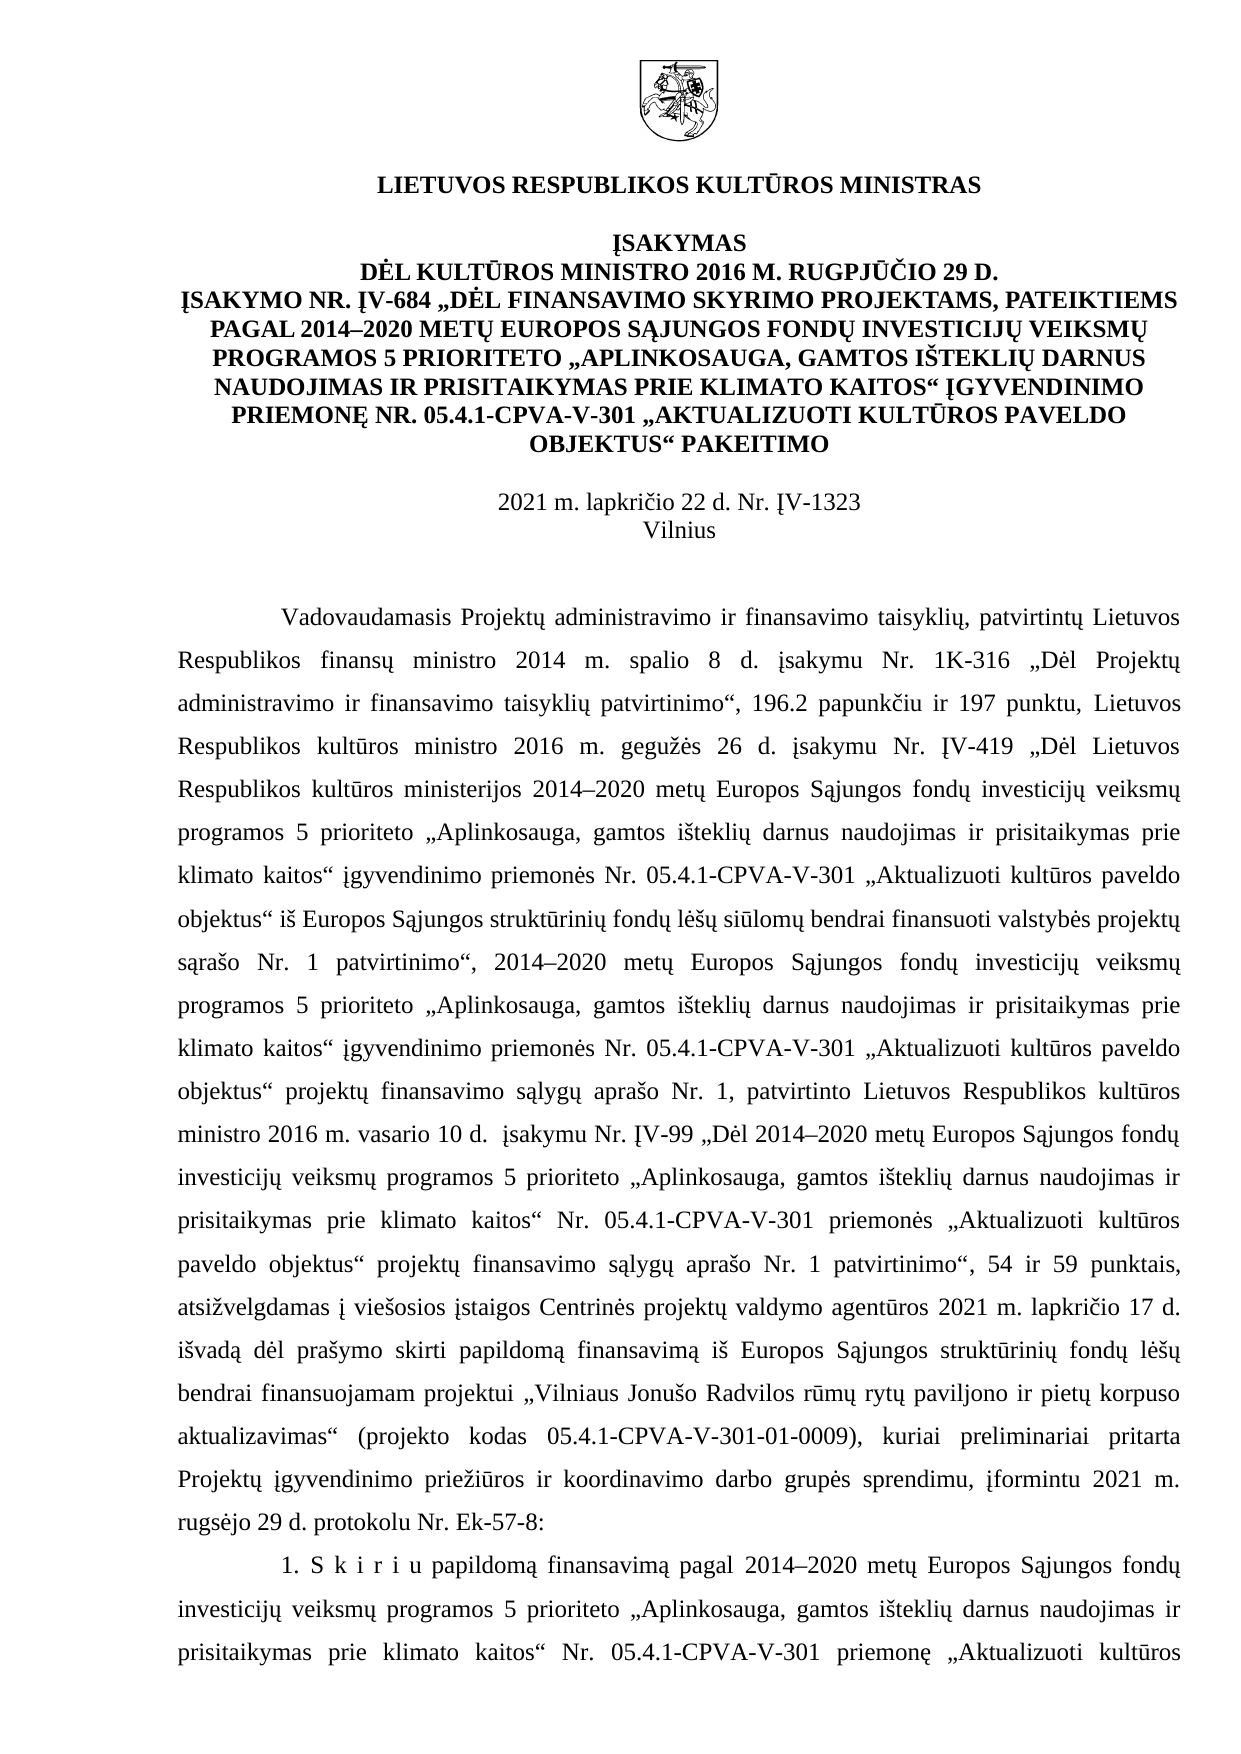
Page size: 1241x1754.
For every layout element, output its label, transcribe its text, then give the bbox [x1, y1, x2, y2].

text ĮSAKYMO NR. ĮV-684 „DĖL FINANSAVIMO SKYRIMO PROJEKTAMS, PATEIKTIEMS PAGAL 2014–2020 METŲ EUROPOS SĄJUNGOS FONDŲ INVESTICIJŲ VEIKSMŲ PROGRAMOS 5 PRIORITETO „APLINKOSAUGA, GAMTOS IŠTEKLIŲ DARNUS NAUDOJIMAS IR PRISITAIKYMAS PRIE KLIMATO KAITOS“ ĮGYVENDINIMO PRIEMONĘ NR. 05.4.1-CPVA-V-301 „AKTUALIZUOTI KULTŪROS PAVELDO OBJEKTUS“ PAKEITIMO [177, 286, 1181, 458]
text Vilnius [177, 516, 1181, 544]
text DĖL KULTŪROS MINISTRO 2016 M. RUGPJŪČIO 29 D. [177, 257, 1181, 286]
text 1. S k i r i u papildomą finansavimą pagal 2014–2020 metų Europos Sąjungos fondų investicijų veiksmų programos 5 prioriteto „Aplinkosauga, gamtos išteklių darnus naudojimas ir prisitaikymas prie klimato kaitos“ Nr. 05.4.1-CPVA-V-301 priemonę „Aktualizuoti kultūros [177, 1551, 1181, 1666]
text 2021 m. lapkričio 22 d. Nr. ĮV-1323 [177, 487, 1181, 516]
text ĮSAKYMAS [177, 228, 1181, 257]
text LIETUVOS RESPUBLIKOS KULTŪROS MINISTRAS [177, 171, 1181, 199]
text Vadovaudamasis Projektų administravimo ir finansavimo taisyklių, patvirtintų Lietuvos Respublikos finansų ministro 2014 m. spalio 8 d. įsakymu Nr. 1K-316 „Dėl Projektų administravimo ir finansavimo taisyklių patvirtinimo“, 196.2 papunkčiu ir 197 punktu, Lietuvos Respublikos kultūros ministro 2016 m. gegužės 26 d. įsakymu Nr. ĮV-419 „Dėl Lietuvos Respublikos kultūros ministerijos 2014–2020 metų Europos Sąjungos fondų investicijų veiksmų programos 5 prioriteto „Aplinkosauga, gamtos išteklių darnus naudojimas ir prisitaikymas prie klimato kaitos“ įgyvendinimo priemonės Nr. 05.4.1-CPVA-V-301 „Aktualizuoti kultūros paveldo objektus“ iš Europos Sąjungos struktūrinių fondų lėšų siūlomų bendrai finansuoti valstybės projektų sąrašo Nr. 1 patvirtinimo“, 2014–2020 metų Europos Sąjungos fondų investicijų veiksmų programos 5 prioriteto „Aplinkosauga, gamtos išteklių darnus naudojimas ir prisitaikymas prie klimato kaitos“ įgyvendinimo priemonės Nr. 05.4.1-CPVA-V-301 „Aktualizuoti kultūros paveldo objektus“ projektų finansavimo sąlygų aprašo Nr. 1, patvirtinto Lietuvos Respublikos kultūros ministro 2016 m. vasario 10 d. įsakymu Nr. ĮV-99 „Dėl 2014–2020 metų Europos Sąjungos fondų investicijų veiksmų programos 5 prioriteto „Aplinkosauga, gamtos išteklių darnus naudojimas ir prisitaikymas prie klimato kaitos“ Nr. 05.4.1-CPVA-V-301 priemonės „Aktualizuoti kultūros paveldo objektus“ projektų finansavimo sąlygų aprašo Nr. 1 patvirtinimo“, 54 ir 59 punktais, atsižvelgdamas į viešosios įstaigos Centrinės projektų valdymo agentūros 2021 m. lapkričio 17 d. išvadą dėl prašymo skirti papildomą finansavimą iš Europos Sąjungos struktūrinių fondų lėšų bendrai finansuojamam projektui „Vilniaus Jonušo Radvilos rūmų rytų paviljono ir pietų korpuso aktualizavimas“ (projekto kodas 05.4.1-CPVA-V-301-01-0009), kuriai preliminariai pritarta Projektų įgyvendinimo priežiūros ir koordinavimo darbo grupės sprendimu, įformintu 2021 m. rugsėjo 29 d. protokolu Nr. Ek-57-8: [177, 602, 1181, 1536]
